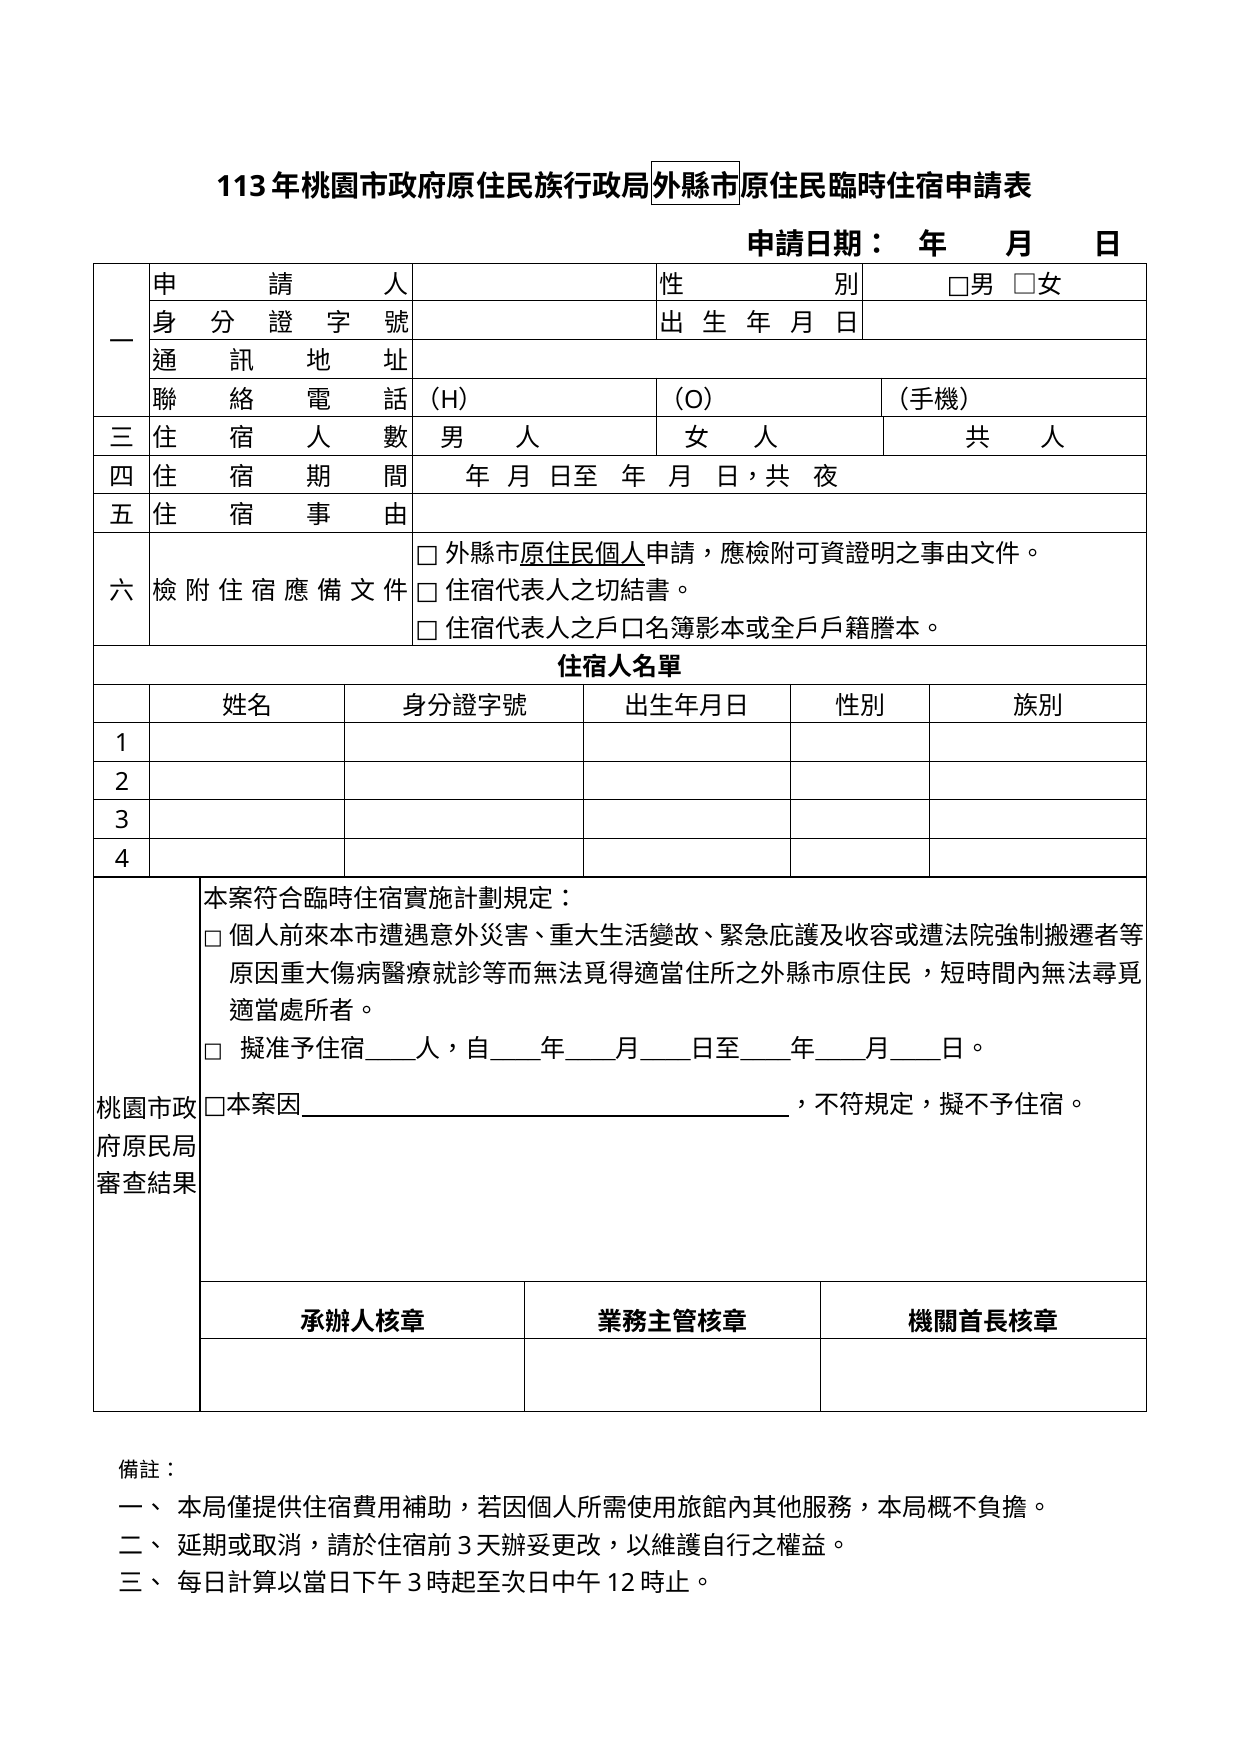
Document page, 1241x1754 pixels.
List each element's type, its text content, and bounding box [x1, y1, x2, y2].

table_cell [791, 762, 929, 799]
table_cell [150, 723, 344, 761]
table_cell [201, 1339, 524, 1411]
table_cell 三 [94, 417, 149, 454]
table_cell [94, 685, 149, 722]
table_cell [791, 839, 929, 876]
text 113年桃園市政府原住民族行政局外縣市原住民臨時住宿申請表 [118, 146, 1122, 221]
table_cell 4 [94, 839, 149, 876]
table_cell 本案符合臨時住宿實施計劃規定： 個人前來本市遭遇意外災害、重大生活變故、緊急庇護及收容或遭法院強制搬遷者等原因重大傷病醫療就診等而無法覓得適當住所之外縣市原住民，短時間內無法尋覓適當處所者。 擬准予住宿____人，自____年____月____日至____年____月____日。 □本案因 ，不符規定，擬不予住宿。 [201, 878, 1146, 1281]
table_cell 1 [94, 723, 149, 761]
table_cell [584, 839, 790, 876]
table_cell [345, 723, 583, 761]
table_cell [930, 723, 1146, 761]
table_cell [345, 762, 583, 799]
table_cell [413, 494, 1146, 532]
table_cell 檢附住宿應備文件 [150, 533, 412, 645]
table_cell [345, 800, 583, 838]
table_cell 住宿人名單 [94, 646, 1146, 684]
table_cell [584, 723, 790, 761]
table_cell 男 人 [413, 417, 656, 454]
table_cell [150, 762, 344, 799]
text 備註： [118, 1449, 1110, 1487]
table_cell 性別 [791, 685, 929, 722]
table_cell [413, 340, 1146, 377]
table_cell 機關首長核章 [821, 1282, 1146, 1338]
list 每日計算以當日下午3時起至次日中午12時止。 [118, 1562, 1110, 1599]
table_cell 身分證字號 [150, 301, 412, 339]
list 本局僅提供住宿費用補助，若因個人所需使用旅館內其他服務，本局概不負擔。 [118, 1487, 1110, 1524]
table_header 性別 [657, 264, 862, 300]
table_cell [413, 301, 656, 339]
table_cell 姓名 [150, 685, 344, 722]
table_cell 出生年月日 [584, 685, 790, 722]
table_cell 共 人 [884, 417, 1146, 454]
table_cell 六 [94, 533, 149, 645]
table_cell [930, 800, 1146, 838]
table_cell 住 宿 人 數 [150, 417, 412, 454]
table_cell [821, 1339, 1146, 1411]
text 申請日期： 年 月 日 [118, 221, 1122, 263]
table_cell 出生年月日 [657, 301, 862, 339]
table_cell 年 月 日至 年 月 日，共 夜 [413, 456, 1146, 493]
table_cell 住 宿 事 由 [150, 494, 412, 532]
table_cell （手機） [882, 379, 1146, 416]
table_header □男 □女 [863, 264, 1146, 300]
table_header 一 [94, 264, 149, 416]
table_cell 住 宿 期 間 [150, 456, 412, 493]
table_cell （O） [657, 379, 881, 416]
table_cell （H） [413, 379, 656, 416]
table_cell 聯 絡 電 話 [150, 379, 412, 416]
table_cell [791, 800, 929, 838]
table_cell [150, 839, 344, 876]
table_cell 承辦人核章 [201, 1282, 524, 1338]
table_cell [345, 839, 583, 876]
table_cell [584, 800, 790, 838]
table_cell 2 [94, 762, 149, 799]
table_cell 四 [94, 456, 149, 493]
table_cell [150, 800, 344, 838]
table_cell 五 [94, 494, 149, 532]
list 延期或取消，請於住宿前3天辦妥更改，以維護自行之權益。 [118, 1524, 1110, 1562]
table_cell 3 [94, 800, 149, 838]
table_cell [791, 723, 929, 761]
table_header 申 請 人 [150, 264, 412, 300]
table_cell 業務主管核章 [525, 1282, 820, 1338]
table_cell □ 外縣市原住民個人申請，應檢附可資證明之事由文件。 □ 住宿代表人之切結書。 □ 住宿代表人之戶口名簿影本或全戶戶籍謄本。 [413, 533, 1146, 645]
table_cell [930, 839, 1146, 876]
table_cell 通 訊 地 址 [150, 340, 412, 377]
table_cell 女 人 [657, 417, 883, 454]
table_cell [584, 762, 790, 799]
table_cell 身分證字號 [345, 685, 583, 722]
table_cell [863, 301, 1146, 339]
table_cell [525, 1339, 820, 1411]
table_cell 族別 [930, 685, 1146, 722]
table_header [413, 264, 656, 300]
table_cell [930, 762, 1146, 799]
table_cell 桃園市政府原民局 審查結果 [94, 878, 199, 1411]
